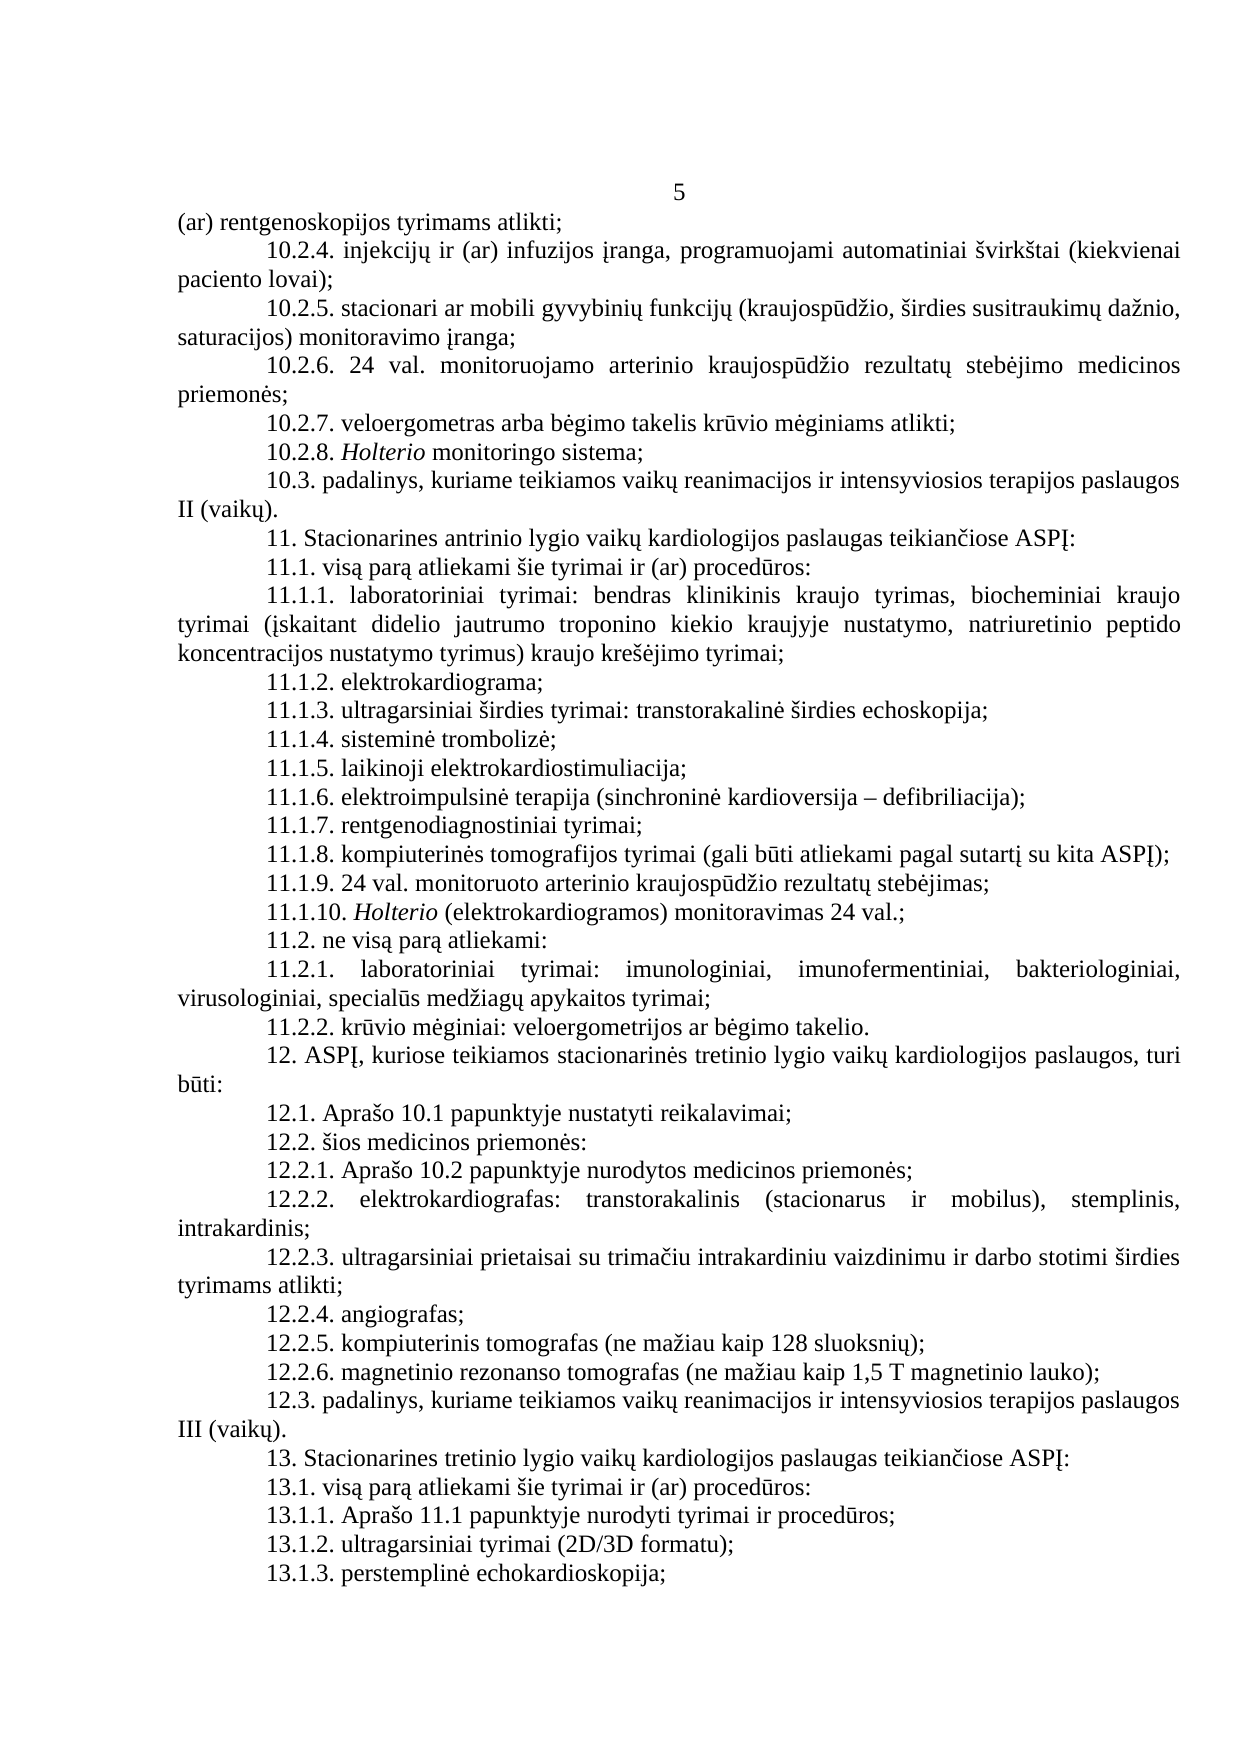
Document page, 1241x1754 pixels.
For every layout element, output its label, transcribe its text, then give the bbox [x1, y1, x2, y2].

text 12.3. padalinys, kuriame teikiamos vaikų reanimacijos ir intensyviosios terapijos paslaugos III (vaikų). [177, 1385, 1181, 1443]
text 11.1.10. Holterio (elektrokardiogramos) monitoravimas 24 val.; [177, 897, 1181, 925]
text 11.1.7. rentgenodiagnostiniai tyrimai; [177, 810, 1181, 839]
text 12.2.2. elektrokardiografas: transtorakalinis (stacionarus ir mobilus), stemplinis, intrakardinis; [177, 1184, 1181, 1242]
text 12.1. Aprašo 10.1 papunktyje nustatyti reikalavimai; [177, 1098, 1181, 1127]
text 11.2.2. krūvio mėginiai: veloergometrijos ar bėgimo takelio. [177, 1012, 1181, 1040]
text 13.1.2. ultragarsiniai tyrimai (2D/3D formatu); [177, 1529, 1181, 1558]
text 10.2.4. injekcijų ir (ar) infuzijos įranga, programuojami automatiniai švirkštai (kiekvienai paciento lovai); [177, 235, 1181, 293]
text 11.1.8. kompiuterinės tomografijos tyrimai (gali būti atliekami pagal sutartį su kita ASPĮ); [177, 839, 1181, 868]
text 10.3. padalinys, kuriame teikiamos vaikų reanimacijos ir intensyviosios terapijos paslaugos II (vaikų). [177, 465, 1181, 523]
text (ar) rentgenoskopijos tyrimams atlikti; [177, 207, 1181, 235]
text 12.2.5. kompiuterinis tomografas (ne mažiau kaip 128 sluoksnių); [177, 1328, 1181, 1357]
text 11.1.3. ultragarsiniai širdies tyrimai: transtorakalinė širdies echoskopija; [177, 695, 1181, 724]
text 10.2.8. Holterio monitoringo sistema; [177, 437, 1181, 465]
text 13. Stacionarines tretinio lygio vaikų kardiologijos paslaugas teikiančiose ASPĮ: [177, 1443, 1181, 1472]
text 13.1.3. perstemplinė echokardioskopija; [177, 1558, 1181, 1587]
text 11.1.6. elektroimpulsinė terapija (sinchroninė kardioversija – defibriliacija); [177, 782, 1181, 810]
text 11.1.4. sisteminė trombolizė; [177, 724, 1181, 753]
text 11.1. visą parą atliekami šie tyrimai ir (ar) procedūros: [177, 552, 1181, 580]
text 12.2.3. ultragarsiniai prietaisai su trimačiu intrakardiniu vaizdinimu ir darbo stotimi širdies tyrimams atlikti; [177, 1242, 1181, 1299]
text 13.1. visą parą atliekami šie tyrimai ir (ar) procedūros: [177, 1472, 1181, 1500]
text 11.2.1. laboratoriniai tyrimai: imunologiniai, imunofermentiniai, bakteriologiniai, virusologiniai, specialūs medžiagų apykaitos tyrimai; [177, 954, 1181, 1012]
text 12.2. šios medicinos priemonės: [177, 1127, 1181, 1155]
text 10.2.5. stacionari ar mobili gyvybinių funkcijų (kraujospūdžio, širdies susitraukimų dažnio, saturacijos) monitoravimo įranga; [177, 293, 1181, 350]
text 10.2.6. 24 val. monitoruojamo arterinio kraujospūdžio rezultatų stebėjimo medicinos priemonės; [177, 350, 1181, 408]
text 12.2.4. angiografas; [177, 1299, 1181, 1328]
text 11.1.5. laikinoji elektrokardiostimuliacija; [177, 753, 1181, 782]
text 13.1.1. Aprašo 11.1 papunktyje nurodyti tyrimai ir procedūros; [177, 1500, 1181, 1529]
text 12.2.1. Aprašo 10.2 papunktyje nurodytos medicinos priemonės; [177, 1155, 1181, 1184]
text 11.1.1. laboratoriniai tyrimai: bendras klinikinis kraujo tyrimas, biocheminiai kraujo tyrimai (įskaitant didelio jautrumo troponino kiekio kraujyje nustatymo, natriuretinio peptido koncentracijos nustatymo tyrimus) kraujo krešėjimo tyrimai; [177, 580, 1181, 667]
text 12.2.6. magnetinio rezonanso tomografas (ne mažiau kaip 1,5 T magnetinio lauko); [177, 1357, 1181, 1385]
text 10.2.7. veloergometras arba bėgimo takelis krūvio mėginiams atlikti; [177, 408, 1181, 437]
text 11. Stacionarines antrinio lygio vaikų kardiologijos paslaugas teikiančiose ASPĮ: [177, 523, 1181, 552]
text 11.2. ne visą parą atliekami: [177, 925, 1181, 954]
text 11.1.9. 24 val. monitoruoto arterinio kraujospūdžio rezultatų stebėjimas; [177, 868, 1181, 897]
text 11.1.2. elektrokardiograma; [177, 667, 1181, 695]
text 12. ASPĮ, kuriose teikiamos stacionarinės tretinio lygio vaikų kardiologijos paslaugos, turi būti: [177, 1040, 1181, 1098]
